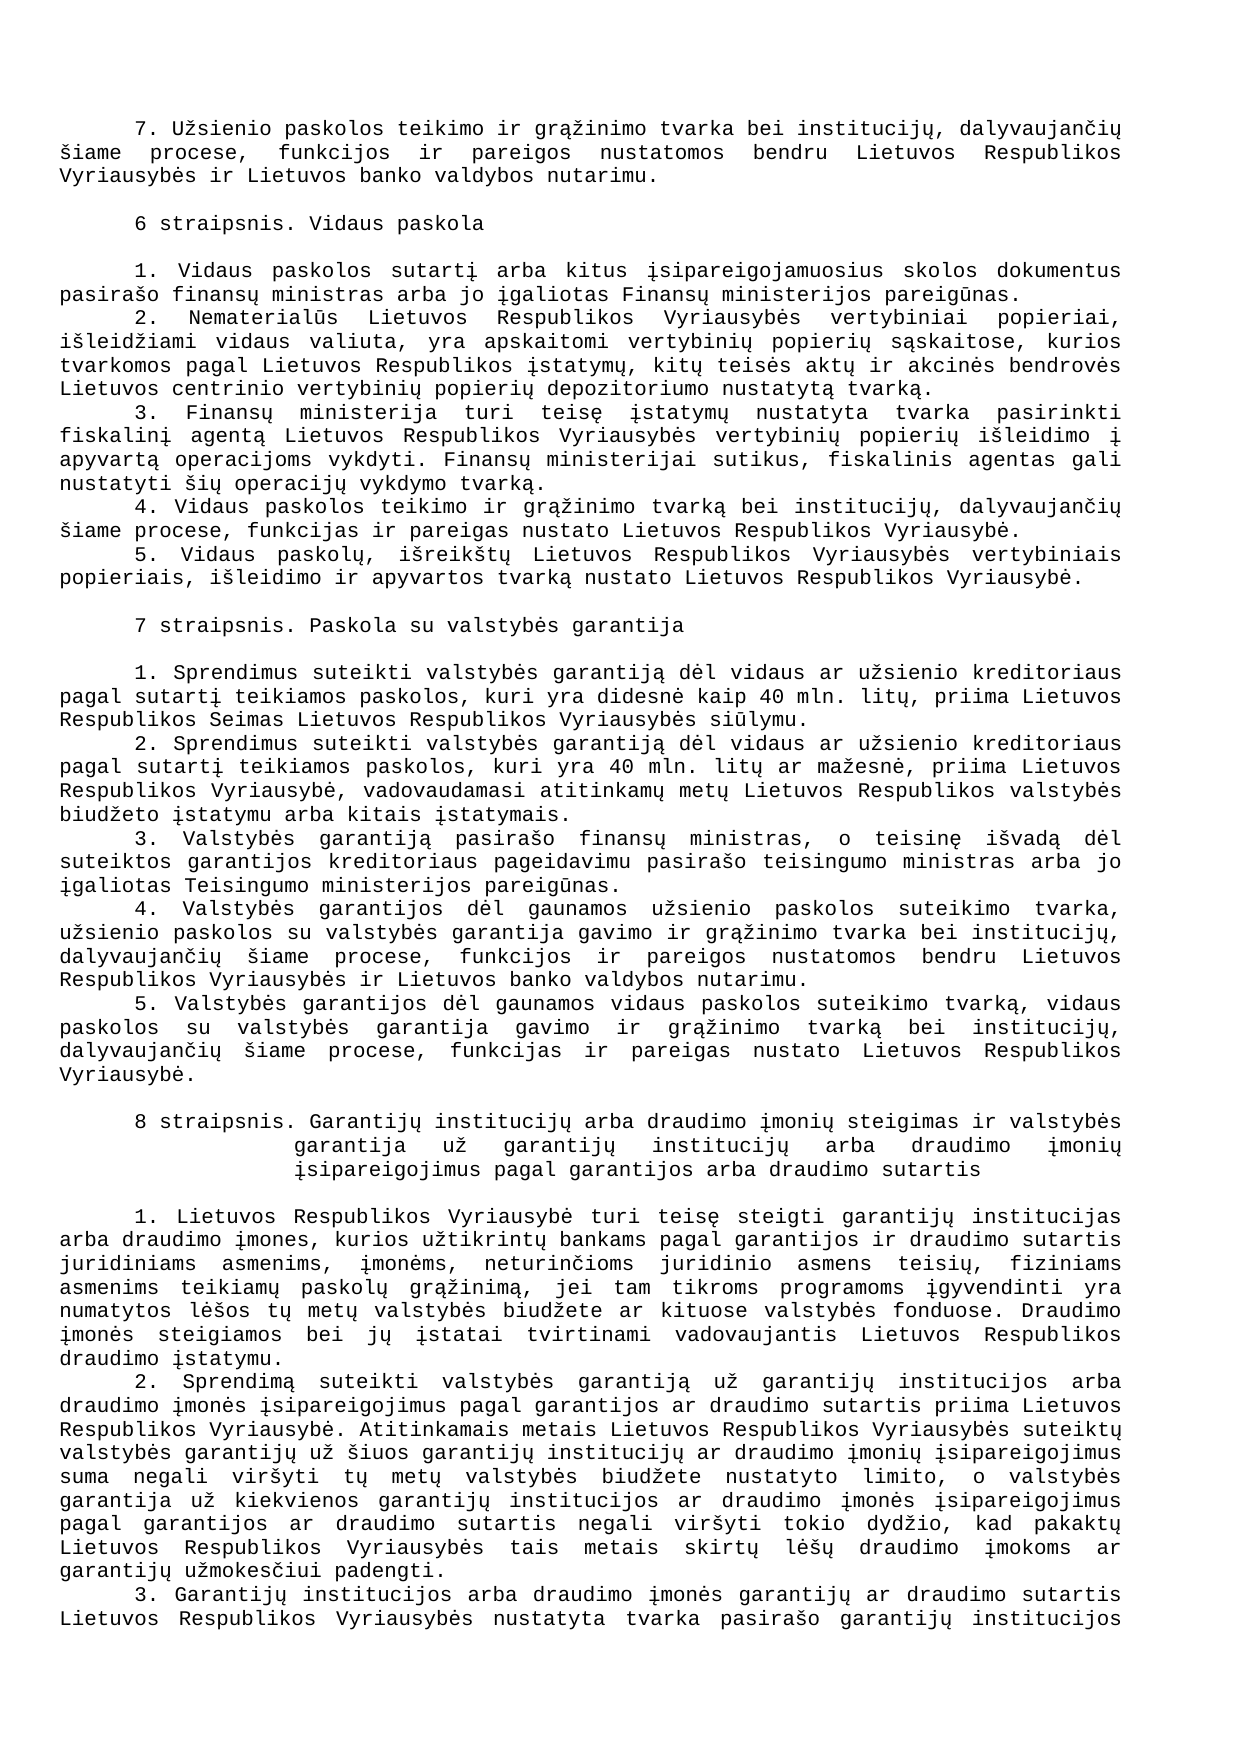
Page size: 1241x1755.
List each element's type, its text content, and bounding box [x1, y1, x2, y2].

text 1. Vidaus paskolos sutartį arba kitus įsipareigojamuosius skolos dokumentus pasirašo finansų ministras arba jo įgaliotas Finansų ministerijos pareigūnas. [59, 260, 1122, 307]
text 7 straipsnis. Paskola su valstybės garantija [59, 615, 1122, 638]
text 2. Nematerialūs Lietuvos Respublikos Vyriausybės vertybiniai popieriai, išleidžiami vidaus valiuta, yra apskaitomi vertybinių popierių sąskaitose, kurios tvarkomos pagal Lietuvos Respublikos įstatymų, kitų teisės aktų ir akcinės bendrovės Lietuvos centrinio vertybinių popierių depozitoriumo nustatytą tvarką. [59, 307, 1122, 402]
text 3. Finansų ministerija turi teisę įstatymų nustatyta tvarka pasirinkti fiskalinį agentą Lietuvos Respublikos Vyriausybės vertybinių popierių išleidimo į apyvartą operacijoms vykdyti. Finansų ministerijai sutikus, fiskalinis agentas gali nustatyti šių operacijų vykdymo tvarką. [59, 402, 1122, 496]
text 4. Vidaus paskolos teikimo ir grąžinimo tvarką bei institucijų, dalyvaujančių šiame procese, funkcijas ir pareigas nustato Lietuvos Respublikos Vyriausybė. [59, 496, 1122, 544]
text 5. Vidaus paskolų, išreikštų Lietuvos Respublikos Vyriausybės vertybiniais popieriais, išleidimo ir apyvartos tvarką nustato Lietuvos Respublikos Vyriausybė. [59, 544, 1122, 591]
text 8 straipsnis. Garantijų institucijų arba draudimo įmonių steigimas ir valstybės garantija už garantijų institucijų arba draudimo įmonių įsipareigojimus pagal garantijos arba draudimo sutartis [134, 1111, 1122, 1182]
text 7. Užsienio paskolos teikimo ir grąžinimo tvarka bei institucijų, dalyvaujančių šiame procese, funkcijos ir pareigos nustatomos bendru Lietuvos Respublikos Vyriausybės ir Lietuvos banko valdybos nutarimu. [59, 118, 1122, 189]
text 2. Sprendimus suteikti valstybės garantiją dėl vidaus ar užsienio kreditoriaus pagal sutartį teikiamos paskolos, kuri yra 40 mln. litų ar mažesnė, priima Lietuvos Respublikos Vyriausybė, vadovaudamasi atitinkamų metų Lietuvos Respublikos valstybės biudžeto įstatymu arba kitais įstatymais. [59, 733, 1122, 827]
text 1. Lietuvos Respublikos Vyriausybė turi teisę steigti garantijų institucijas arba draudimo įmones, kurios užtikrintų bankams pagal garantijos ir draudimo sutartis juridiniams asmenims, įmonėms, neturinčioms juridinio asmens teisių, fiziniams asmenims teikiamų paskolų grąžinimą, jei tam tikroms programoms įgyvendinti yra numatytos lėšos tų metų valstybės biudžete ar kituose valstybės fonduose. Draudimo įmonės steigiamos bei jų įstatai tvirtinami vadovaujantis Lietuvos Respublikos draudimo įstatymu. [59, 1206, 1122, 1371]
text 2. Sprendimą suteikti valstybės garantiją už garantijų institucijos arba draudimo įmonės įsipareigojimus pagal garantijos ar draudimo sutartis priima Lietuvos Respublikos Vyriausybė. Atitinkamais metais Lietuvos Respublikos Vyriausybės suteiktų valstybės garantijų už šiuos garantijų institucijų ar draudimo įmonių įsipareigojimus suma negali viršyti tų metų valstybės biudžete nustatyto limito, o valstybės garantija už kiekvienos garantijų institucijos ar draudimo įmonės įsipareigojimus pagal garantijos ar draudimo sutartis negali viršyti tokio dydžio, kad pakaktų Lietuvos Respublikos Vyriausybės tais metais skirtų lėšų draudimo įmokoms ar garantijų užmokesčiui padengti. [59, 1371, 1122, 1584]
text 1. Sprendimus suteikti valstybės garantiją dėl vidaus ar užsienio kreditoriaus pagal sutartį teikiamos paskolos, kuri yra didesnė kaip 40 mln. litų, priima Lietuvos Respublikos Seimas Lietuvos Respublikos Vyriausybės siūlymu. [59, 662, 1122, 733]
text 3. Garantijų institucijos arba draudimo įmonės garantijų ar draudimo sutartis Lietuvos Respublikos Vyriausybės nustatyta tvarka pasirašo garantijų institucijos [59, 1584, 1122, 1631]
text 5. Valstybės garantijos dėl gaunamos vidaus paskolos suteikimo tvarką, vidaus paskolos su valstybės garantija gavimo ir grąžinimo tvarką bei institucijų, dalyvaujančių šiame procese, funkcijas ir pareigas nustato Lietuvos Respublikos Vyriausybė. [59, 993, 1122, 1088]
text 3. Valstybės garantiją pasirašo finansų ministras, o teisinę išvadą dėl suteiktos garantijos kreditoriaus pageidavimu pasirašo teisingumo ministras arba jo įgaliotas Teisingumo ministerijos pareigūnas. [59, 827, 1122, 898]
text 4. Valstybės garantijos dėl gaunamos užsienio paskolos suteikimo tvarka, užsienio paskolos su valstybės garantija gavimo ir grąžinimo tvarka bei institucijų, dalyvaujančių šiame procese, funkcijos ir pareigos nustatomos bendru Lietuvos Respublikos Vyriausybės ir Lietuvos banko valdybos nutarimu. [59, 898, 1122, 993]
text 6 straipsnis. Vidaus paskola [59, 213, 1122, 236]
